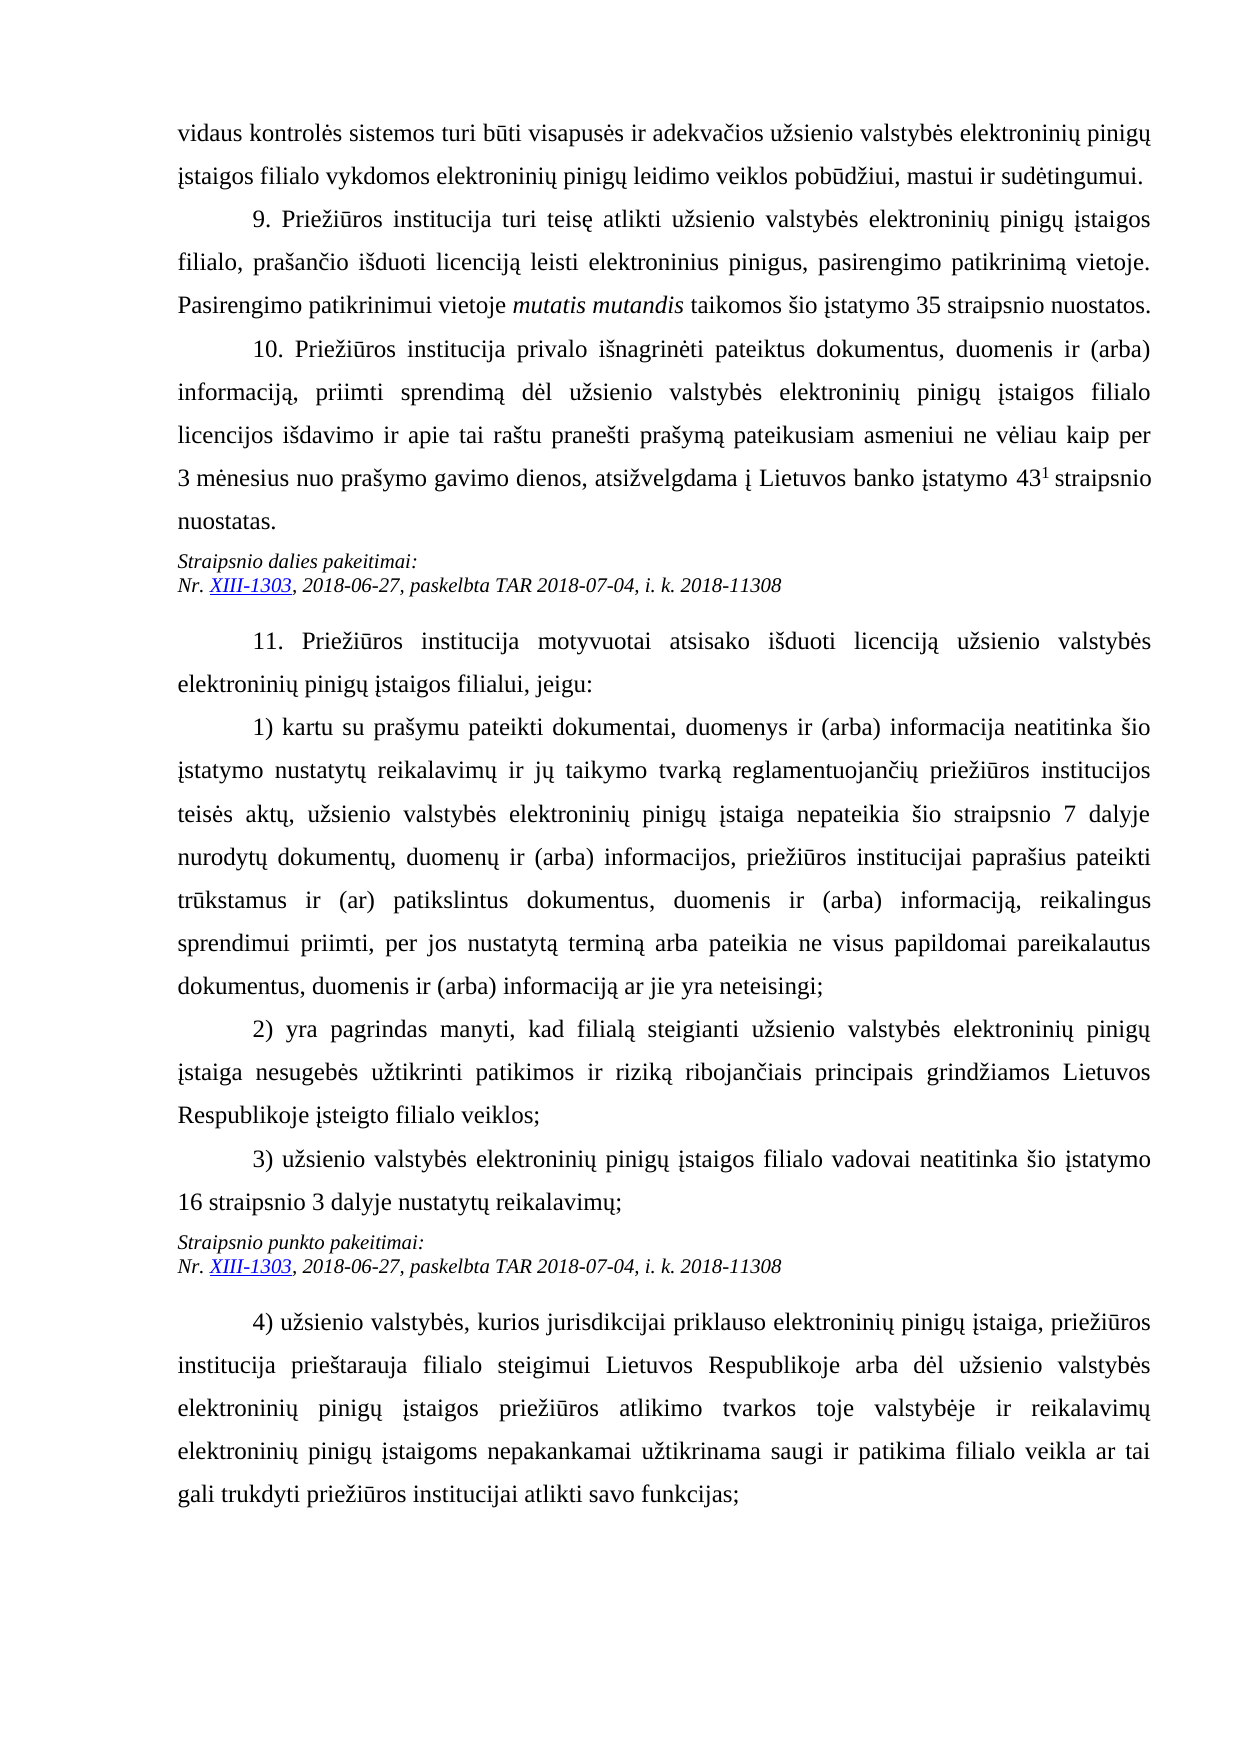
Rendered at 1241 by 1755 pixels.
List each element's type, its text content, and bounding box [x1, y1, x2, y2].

text Nr. XIII-1303, 2018-06-27, paskelbta TAR 2018-07-04, i. k. 2018-11308 [177, 1254, 1152, 1278]
text 2) yra pagrindas manyti, kad filialą steigianti užsienio valstybės elektroninių pinigų įstaiga nesugebės užtikrinti patikimos ir riziką ribojančiais principais grindžiamos Lietuvos Respublikoje įsteigto filialo veiklos; [177, 1014, 1152, 1129]
text Straipsnio dalies pakeitimai: [177, 549, 1152, 573]
text 1) kartu su prašymu pateikti dokumentai, duomenys ir (arba) informacija neatitinka šio įstatymo nustatytų reikalavimų ir jų taikymo tvarką reglamentuojančių priežiūros institucijos teisės aktų, užsienio valstybės elektroninių pinigų įstaiga nepateikia šio straipsnio 7 dalyje nurodytų dokumentų, duomenų ir (arba) informacijos, priežiūros institucijai paprašius pateikti trūkstamus ir (ar) patikslintus dokumentus, duomenis ir (arba) informaciją, reikalingus sprendimui priimti, per jos nustatytą terminą arba pateikia ne visus papildomai pareikalautus dokumentus, duomenis ir (arba) informaciją ar jie yra neteisingi; [177, 712, 1152, 1000]
text Nr. XIII-1303, 2018-06-27, paskelbta TAR 2018-07-04, i. k. 2018-11308 [177, 573, 1152, 597]
text 11. Priežiūros institucija motyvuotai atsisako išduoti licenciją užsienio valstybės elektroninių pinigų įstaigos filialui, jeigu: [177, 626, 1152, 698]
text vidaus kontrolės sistemos turi būti visapusės ir adekvačios užsienio valstybės elektroninių pinigų įstaigos filialo vykdomos elektroninių pinigų leidimo veiklos pobūdžiui, mastui ir sudėtingumui. [177, 118, 1152, 190]
text 9. Priežiūros institucija turi teisę atlikti užsienio valstybės elektroninių pinigų įstaigos filialo, prašančio išduoti licenciją leisti elektroninius pinigus, pasirengimo patikrinimą vietoje. Pasirengimo patikrinimui vietoje mutatis mutandis taikomos šio įstatymo 35 straipsnio nuostatos. [177, 204, 1152, 319]
text Straipsnio punkto pakeitimai: [177, 1230, 1152, 1254]
text 10. Priežiūros institucija privalo išnagrinėti pateiktus dokumentus, duomenis ir (arba) informaciją, priimti sprendimą dėl užsienio valstybės elektroninių pinigų įstaigos filialo licencijos išdavimo ir apie tai raštu pranešti prašymą pateikusiam asmeniui ne vėliau kaip per 3 mėnesius nuo prašymo gavimo dienos, atsižvelgdama į Lietuvos banko įstatymo 431 straipsnio nuostatas. [177, 334, 1152, 535]
text 4) užsienio valstybės, kurios jurisdikcijai priklauso elektroninių pinigų įstaiga, priežiūros institucija prieštarauja filialo steigimui Lietuvos Respublikoje arba dėl užsienio valstybės elektroninių pinigų įstaigos priežiūros atlikimo tvarkos toje valstybėje ir reikalavimų elektroninių pinigų įstaigoms nepakankamai užtikrinama saugi ir patikima filialo veikla ar tai gali trukdyti priežiūros institucijai atlikti savo funkcijas; [177, 1307, 1152, 1508]
text 3) užsienio valstybės elektroninių pinigų įstaigos filialo vadovai neatitinka šio įstatymo 16 straipsnio 3 dalyje nustatytų reikalavimų; [177, 1144, 1152, 1216]
